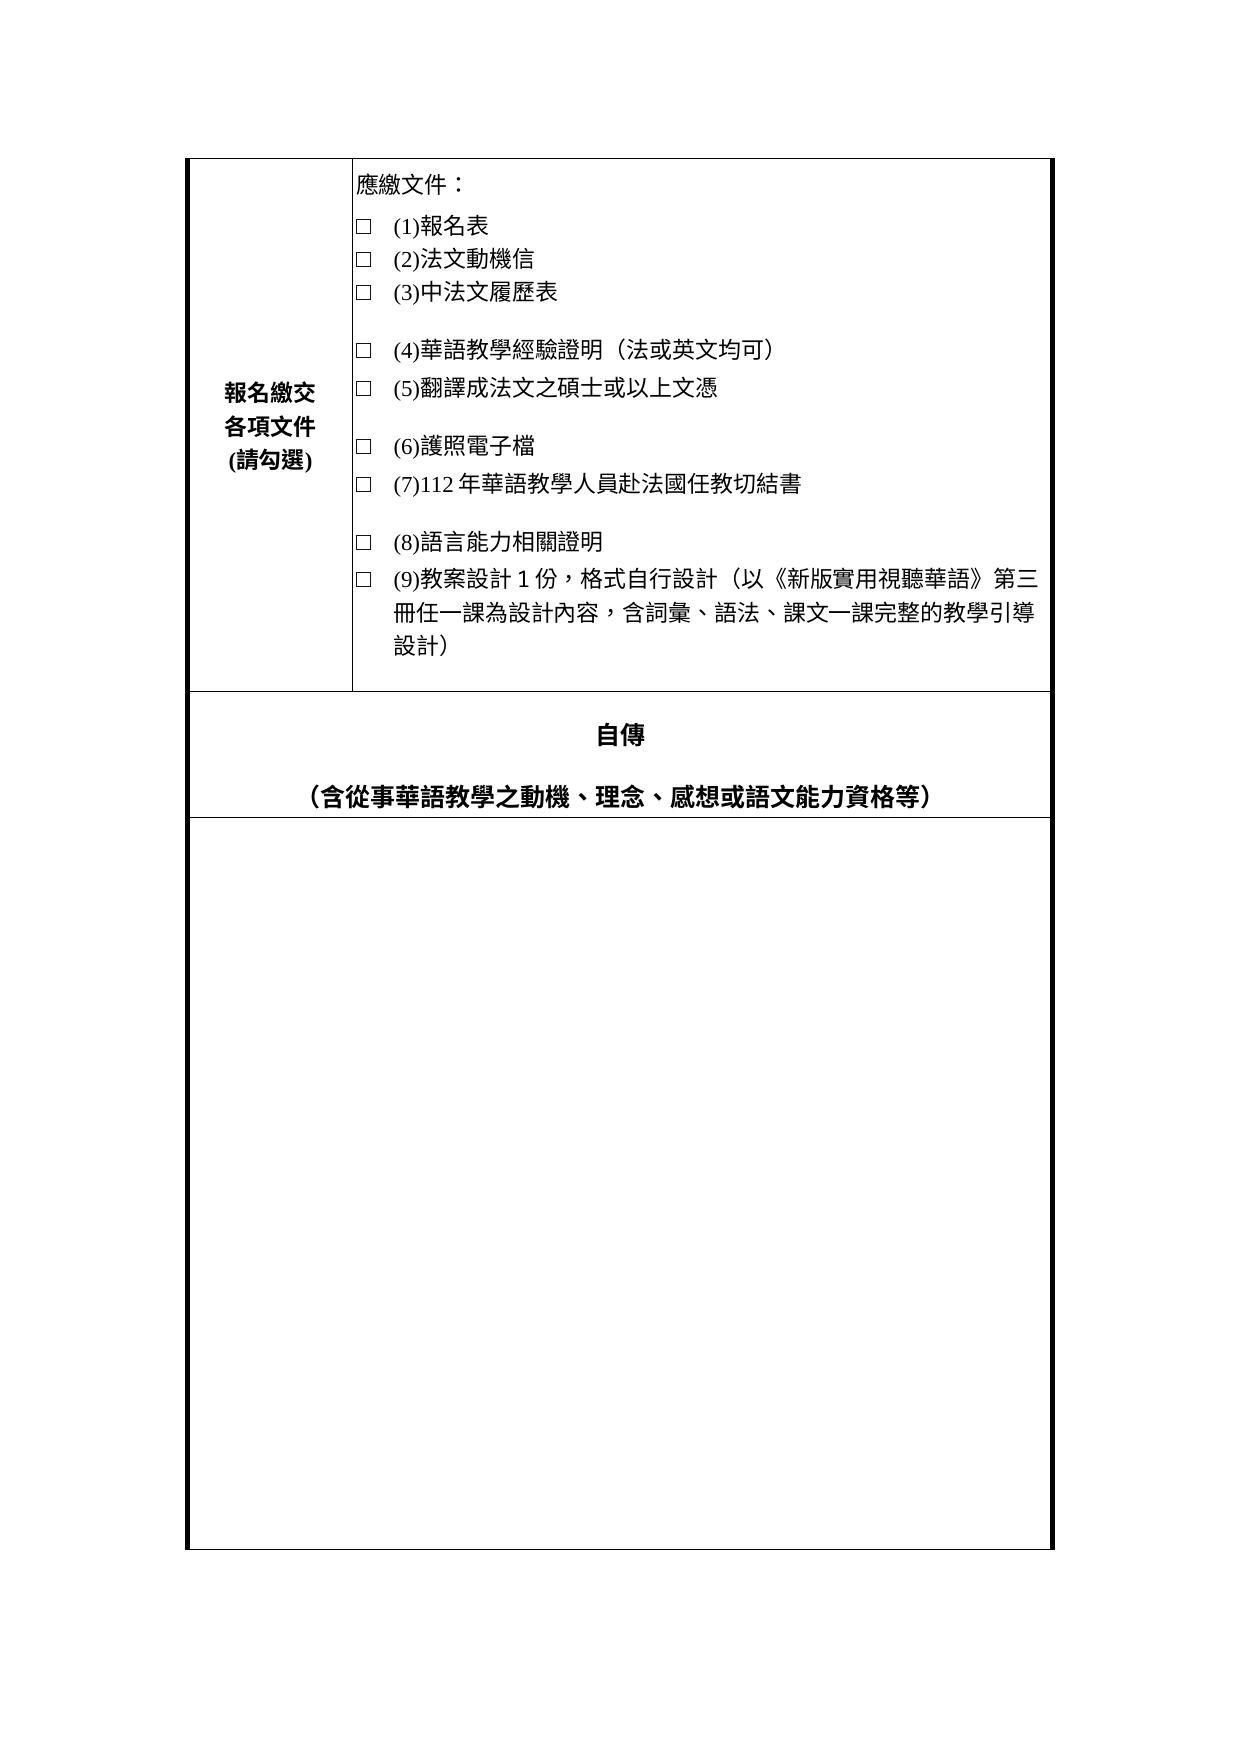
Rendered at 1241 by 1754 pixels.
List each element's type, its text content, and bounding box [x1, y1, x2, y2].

table_cell 自傳 （含從事華語教學之動機、理念、感想或語文能力資格等） [190, 692, 1050, 817]
table_cell 應繳文件： (1)報名表 (2)法文動機信 (3)中法文履歷表 (4)華語教學經驗證明（法或英文均可） (5)翻譯成法文之碩士或以上文憑 (6)護照電子檔 (7)112年華語教學人員赴法國任教切結書 (8)語言能力相關證明 (9)教案設計1份，格式自行設計（以《新版實用視聽華語》第三冊任一課為設計內容，含詞彙、語法、課文一課完整的教學引導設計） (10)申請者如為國內公私立學校教師，或各大學校院華語中心教師(含兼任，或在學學生)須取得所屬學校推薦及同意公函(可合為1函，中文即可)，公函正本受文單位為「駐法國代表處教育組」，並副知「教育部」；學生者，應檢附所屬學校推薦及同意公函，並副知教育部。 [353, 159, 1050, 691]
table_cell 報名繳交 各項文件 (請勾選) [190, 159, 352, 691]
table_cell [190, 818, 1050, 1549]
